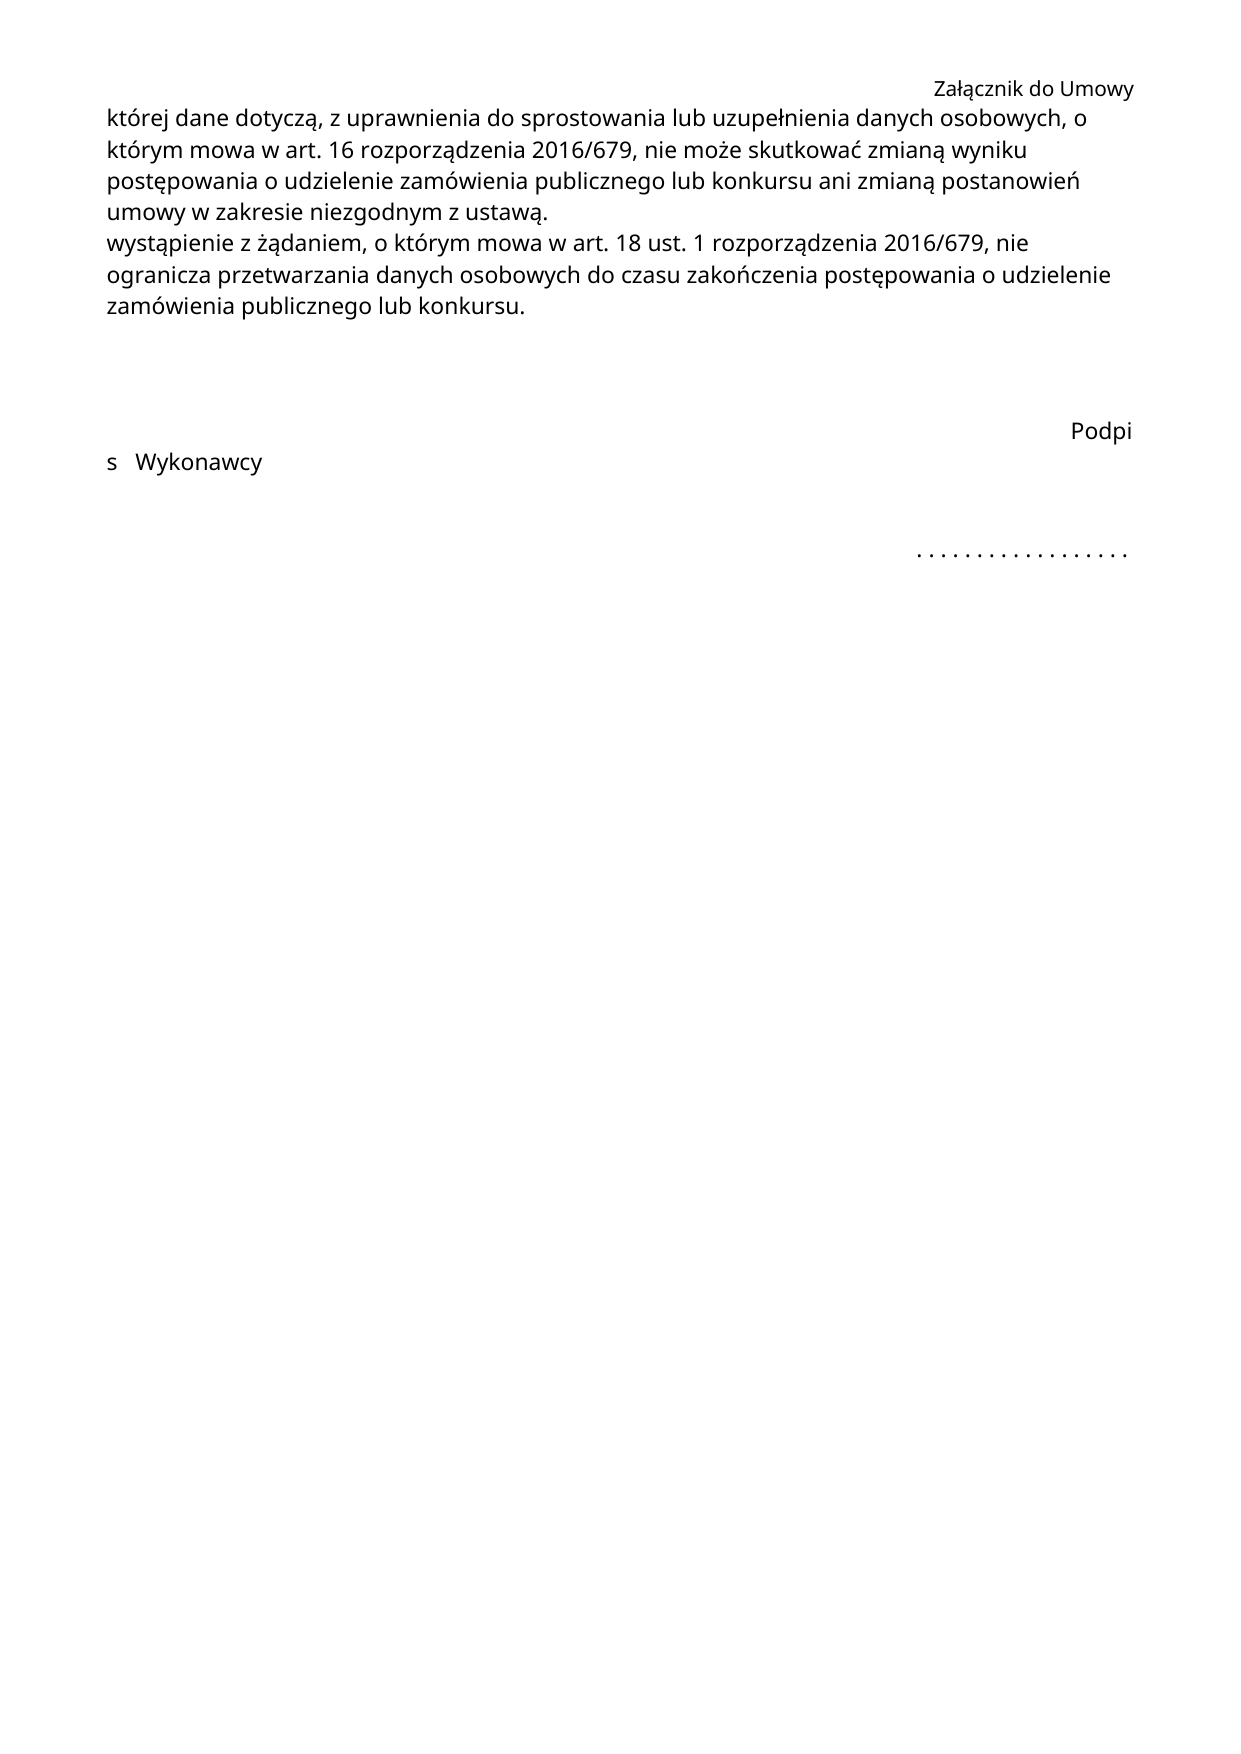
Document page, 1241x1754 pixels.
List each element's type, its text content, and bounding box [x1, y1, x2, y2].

text której dane dotyczą, z uprawnienia do sprostowania lub uzupełnienia danych osobowych, o którym mowa w art. 16 rozporządzenia 2016/679, nie może skutkować zmianą wyniku postępowania o udzielenie zamówienia publicznego lub konkursu ani zmianą postanowień umowy w zakresie niezgodnym z ustawą. wystąpienie z żądaniem, o którym mowa w art. 18 ust. 1 rozporządzenia 2016/679, nie ogranicza przetwarzania danych osobowych do czasu zakończenia postępowania o udzielenie zamówienia publicznego lub konkursu. [106, 102, 1134, 321]
text Podpis Wykonawcy [106, 414, 1134, 477]
text . . . . . . . . . . . . . . . . . . [106, 533, 1134, 564]
